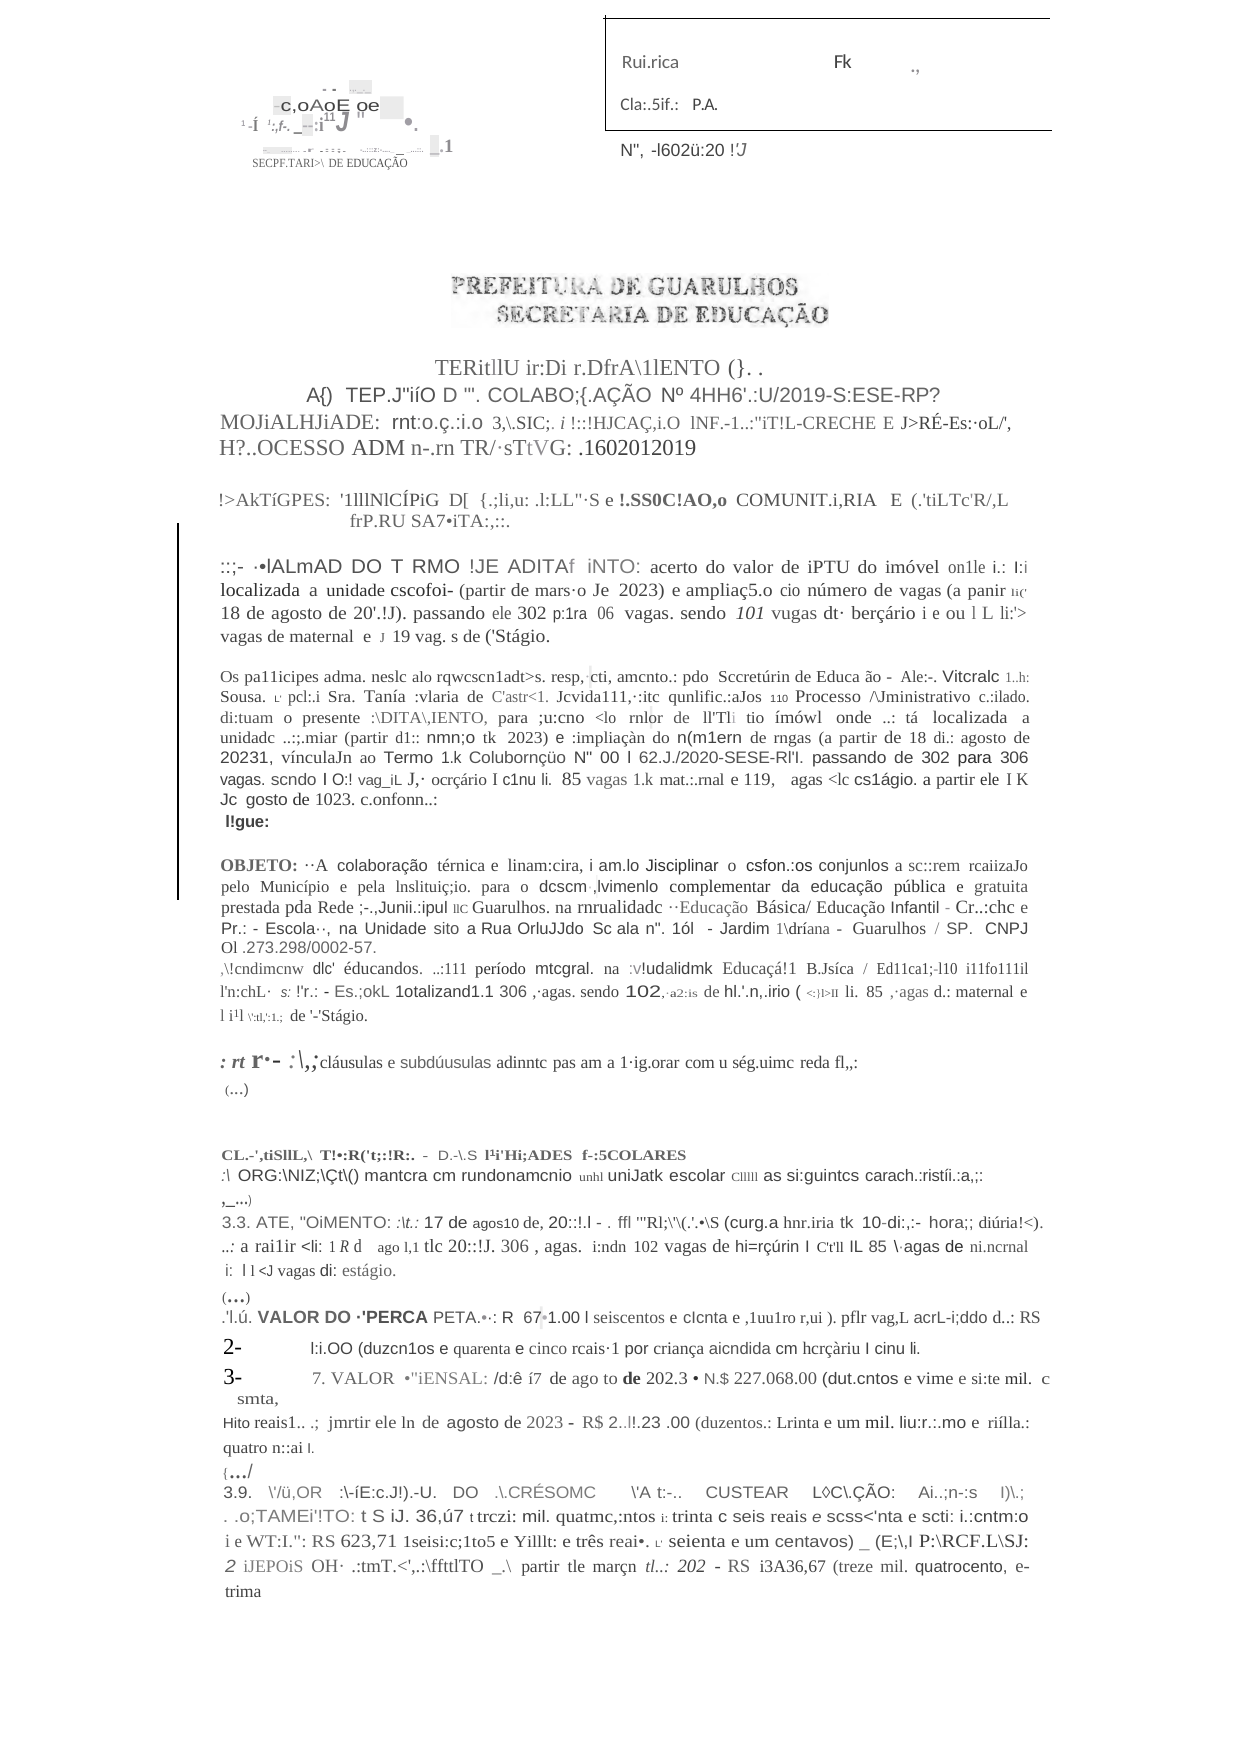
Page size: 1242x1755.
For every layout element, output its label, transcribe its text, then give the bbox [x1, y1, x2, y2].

text .'l.ú. VALOR DO ·'PERCA PETA.•·: R 67•1.00 l seiscentos e cIcnta e ,1uu1ro r,ui ). pflr vag,L acrL-i;ddo d..: RS [221, 1307, 539, 1328]
text --_ ........ .r .::;. -..:::z:-...._ _...::. _.1 [263, 136, 1067, 157]
text .. .,._._ [175, 73, 371, 95]
text CL.-',tiSllL,\ T!•:R('t;:!R:. - D.-\.S l1i'Hi;ADES f-:5COLARES [221, 1146, 1067, 1163]
text OBJETO: ··A colaboração térnica e linam:cira, i am.lo Jisciplinar o csfon.:os conjunlos a sc::rem rcaiizaJo pelo Município e pela lnslituiç;io. para o dcscm·,lvimenlo complementar da educação pública e gratuita prestada pda Rede ;-.,Junii.:ipul llC Guarulhos. na rnrualidadc ··Educação Básica/ Educação Infantil - Cr..:chc e Pr.: - Escola··, na Unidade sito a Rua OrluJJdo Sc ala n". 1ól - Jardim 1\dríana - Guarulhos / SP. CNPJ Ol .273.298/0002-57. [220, 855, 1029, 957]
text 1 -Í 1:,f-. _--:i11J " •. [241, 115, 1067, 136]
text ::;- ·•lALmAD DO T RMO !JE ADITAf iNTO: acerto do valor de iPTU do imóvel on1le i.: I:i localizada a unidade cscofoi- (partir de mars·o Je 2023) e ampliaç5.o cio número de vagas (a panir li(' 18 de agosto de 20'.!J). passando ele 302 p:1ra 06 vagas. sendo 101 vugas dt· berçário i e ou l L li:'> vagas de maternal e J 19 vag. s de ('Stágio. [219, 555, 1027, 646]
text 3.3. ATE, "OiMENTO: :\t.: 17 de agos10 de, 20::!.l - . ffl '"Rl;\'\(.'.•\S (curg.a hnr.iria tk 10-di:,:- hora;; diúria!<). [222, 1212, 1067, 1232]
list 7. VALOR •"iENSAL: /d:ê í7 de ago to de 202.3 • N.$ 227.068.00 (dut.cntos e vime e si:te mil. c smta, [223, 1363, 1067, 1408]
text SECPF.TARI>\ DE EDUCAÇÃO [252, 157, 1067, 171]
text .'l.ú. VALOR DO ·'PERCA PETA.•·: R 67•1.00 l seiscentos e cIcnta e ,1uu1ro r,ui ). pflr vag,L acrL-i;ddo d..: RS [543, 1307, 1067, 1328]
text MOJiALHJiADE: rnt:o.ç.:i.o 3,\.SIC;. i !::!HJCAÇ,i.O lNF.-1..:"iT!L-CRECHE E J>RÉ-Es:·oL/', [220, 409, 1067, 434]
text : rt r·- :\,;cláusulas e subdúusulas adinntc pas am a 1·ig.orar com u ség.uimc reda fl,,: [220, 1044, 1067, 1075]
subtitle H?..OCESSO ADM n-.rn TR/·sTtVG: .1602012019 [219, 434, 1067, 461]
text Hito reais1.. .; jmrtir ele ln de agosto de 2023 - R$ 2..l!.23 .00 (duzentos.: Lrinta e um mil. liu:r.:.mo e riílla.: quatro n::ai l. [223, 1408, 1031, 1458]
text {.../ [222, 1458, 1067, 1484]
text :\ ORG:\NIZ;\Çt\() mantcra cm rundonamcnio unhl uniJatk escolar Clllll as si:guintcs carach.:ristíi.:a,;: [221, 1167, 1067, 1185]
text l!gue: [225, 812, 1067, 831]
text -c,oAoE oe [175, 98, 380, 115]
text ..: a rai1ir <li: 1 R d ago l,1 tlc 20::!J. 306 , agas. i:ndn 102 vagas de hi=rçúrin I C't'll IL 85 \·agas de ni.ncrnal i: l l <J vagas di: estágio. [222, 1234, 1029, 1280]
text ,\!cndimcnw dlc' éducandos. ..:111 período mtcgral. na :v!udalidmk Educaçá!1 B.Jsíca / Ed11ca1;-l10 i11fo111il l'n:chL· s: !'r.: - Es.;okL 1otalizand1.1 306 ,·agas. sendo 102,·a2:is de hl.'.n,.irio ( <:}l>II li. 85 ,·agas d.: maternal e l i1l \':tl,':1.; de '-'Stágio. [220, 958, 1029, 1024]
text (...) [225, 1077, 1067, 1098]
text (...) [222, 1283, 1067, 1307]
list l:i.OO (duzcn1os e quarenta e cinco rcais·1 por criança aicndida cm hcrçàriu I cinu li. [223, 1333, 1067, 1359]
text Os pa11icipes adma. neslc alo rqwcscn1adt>s. resp,·cti, amcnto.: pdo Sccretúrin de Educa ão - Ale:-. Vitcralc 1..h: Sousa. L' pcl:.i Sra. Tanía :vlaria de C'astr<1. Jcvida111,·:itc qunlific.:aJos 110 Processo /\Jministrativo c.:ilado. di:tuam o presente :\DITA\,IENTO, para ;u:cno <lo rnlor de ll'Tli tio ímówl onde ..: tá localizada a unidadc ..:;.miar (partir d1:: nmn;o tk 2023) e :impliaçàn do n(m1ern de rngas (a partir de 18 di.: agosto de 20231, vínculaJn ao Termo 1.k Colubornçüo N" 00 l 62.J./2020-SESE-Rl'I. passando de 302 para 306 vagas. scndo l O:! vag_iL J,· ocrçário I c1nu li. 85 vagas 1.k mat.:.rnal e 119, agas <lc cs1ágio. a partir ele I K Jc gosto de 1023. c.onfonn..: [220, 667, 1030, 809]
text A{) TEP.J"iíO D "'. COLABO;{.AÇÃO Nº 4HH6'.:U/2019-S:ESE-RP? [180, 383, 1067, 407]
text . .o;TAMEi'!TO: t S iJ. 36,ú7 t trczi: mil. quatmc,:ntos i: trinta c seis reais e scss<'nta e scti: i.:cntm:o i e WT:I.": RS 623,71 1seisi:c;1to5 e Yilllt: e três reai•. L' seienta e um centavos) _ (E;\,I P:\RCF.L\SJ: 2 iJEPOiS OH· .:tmT.<',.:\ffttlTO _.\ partir tle marçn tl..: 202 - RS i3A36,67 (treze mil. quatrocento, e- trima [223, 1506, 1030, 1601]
text ,_...) [221, 1185, 1067, 1210]
text 3.9. \'/ü,OR :\-íE:c.J!).-U. DO .\.CRÉSOMC \'A t:-.. CUSTEAR L◊C\.ÇÃO: Ai..;n-:s I)\.; [223, 1484, 1067, 1502]
subtitle TERitllU ir:Di r.DfrA\1lENTO (}. . [175, 354, 1024, 381]
text !>AkTíGPES: '1lllNlCÍPiG D[ {.;li,u: .l:LL"·S e !.SS0C!AO,o COMUNIT.i,RIA E (.'tiLTc'R/,L frP.RU SA7•iTA:,::. [218, 490, 1063, 531]
